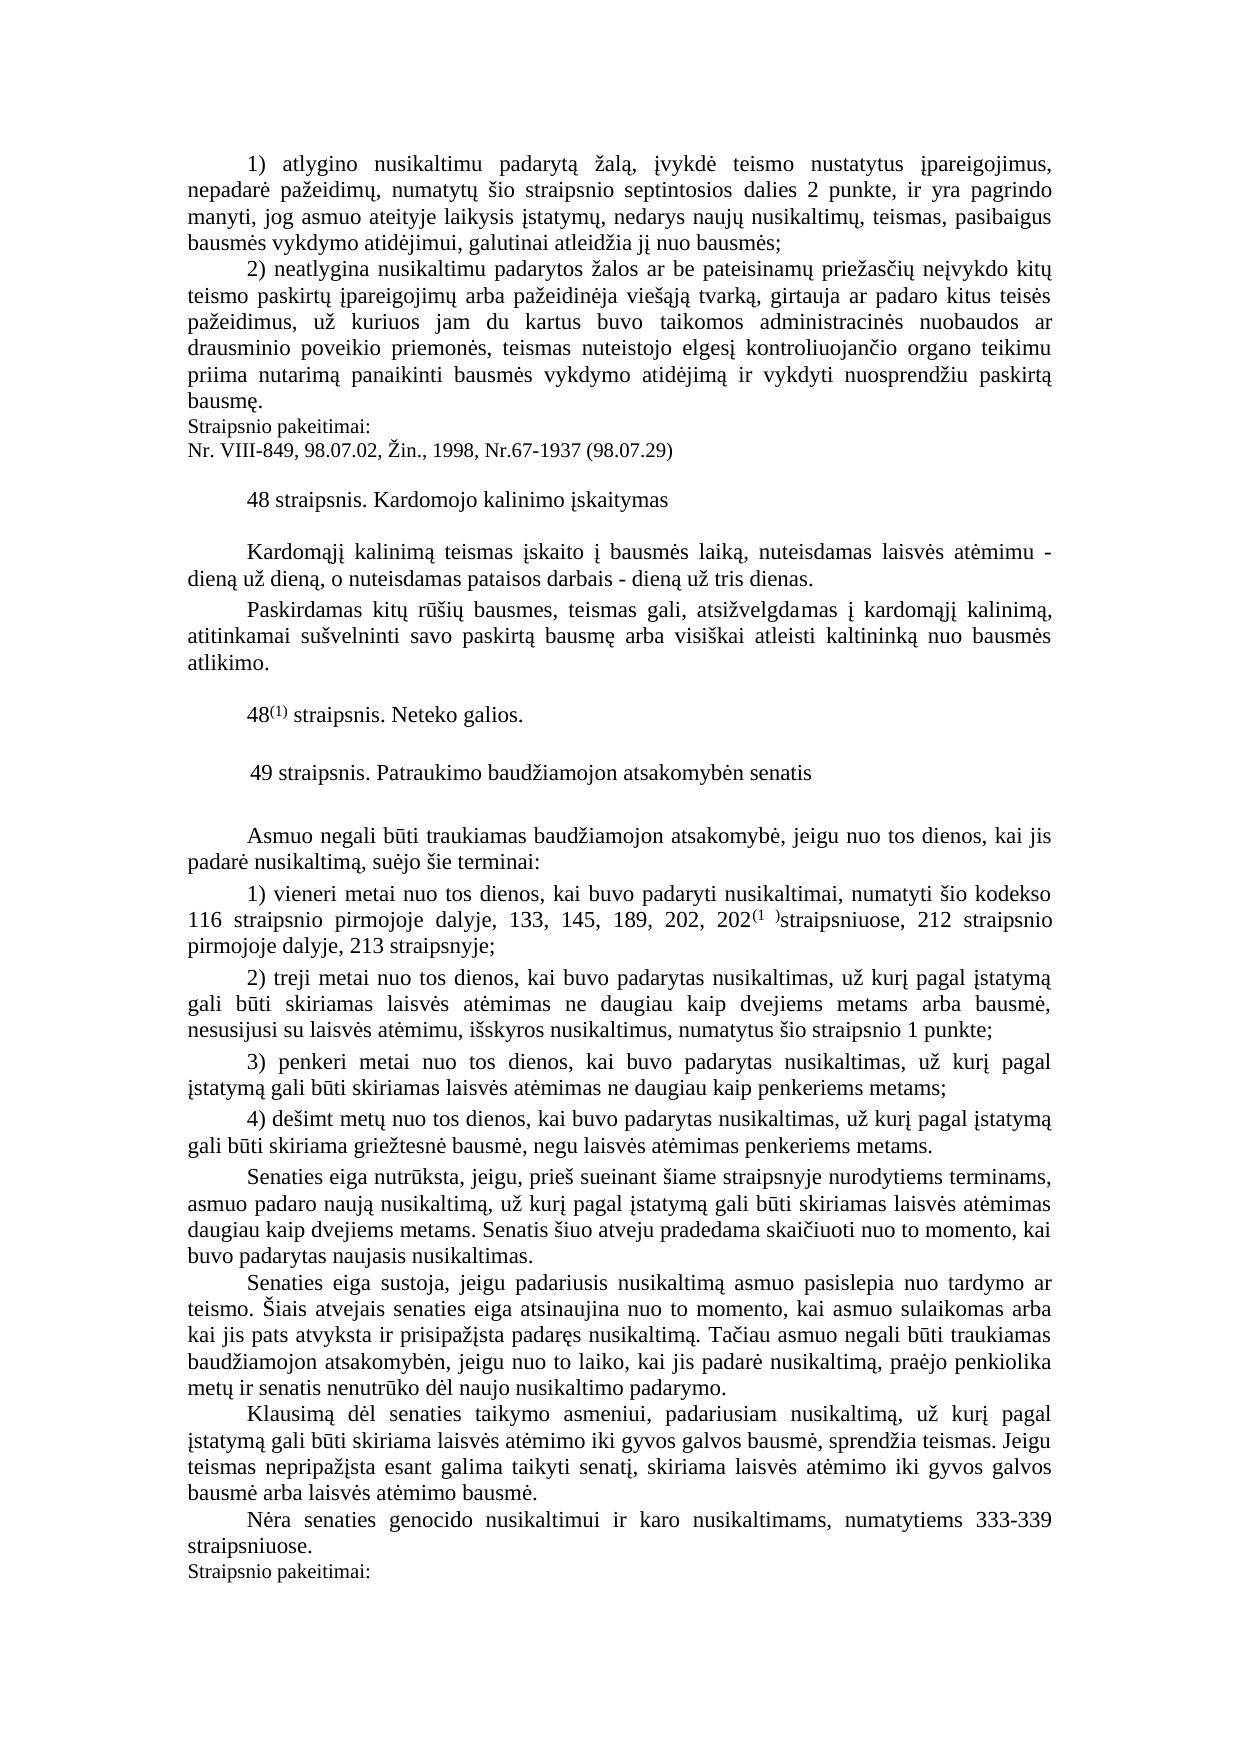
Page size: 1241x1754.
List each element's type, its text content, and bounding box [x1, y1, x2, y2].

text Nr. VIII-849, 98.07.02, Žin., 1998, Nr.67-1937 (98.07.29) [187, 438, 1053, 462]
text Straipsnio pakeitimai: [187, 1558, 1053, 1583]
text 1) atlygino nusikaltimu padarytą žalą, įvykdė teismo nustatytus įpareigojimus, nepadarė pažeidimų, numatytų šio straipsnio septintosios dalies 2 punkte, ir yra pagrindo manyti, jog asmuo ateityje laikysis įstatymų, nedarys naujų nusikaltimų, teismas, pasibaigus bausmės vykdymo atidėjimui, galutinai atleidžia jį nuo bausmės; [187, 150, 1053, 255]
text Nėra senaties genocido nusikaltimui ir karo nusikaltimams, numatytiems 333-339 straipsniuose. [187, 1506, 1053, 1558]
text Asmuo negali būti traukiamas baudžiamojon atsakomybė, jeigu nuo tos dienos, kai jis padarė nusikaltimą, suėjo šie terminai: [187, 822, 1053, 875]
text 3) penkeri metai nuo tos dienos, kai buvo padarytas nusikaltimas, už kurį pagal įstatymą gali būti skiriamas laisvės atėmimas ne daugiau kaip penkeriems metams; [187, 1048, 1053, 1101]
text 2) neatlygina nusikaltimu padarytos žalos ar be pateisinamų priežasčių neįvykdo kitų teismo paskirtų įpareigojimų arba pažeidinėja viešąją tvarką, girtauja ar padaro kitus teisės pažeidimus, už kuriuos jam du kartus buvo taikomos administracinės nuobaudos ar drausminio poveikio priemonės, teismas nuteistojo elgesį kontroliuojančio organo teikimu priima nutarimą panaikinti bausmės vykdymo atidėjimą ir vykdyti nuosprendžiu paskirtą bausmę. [187, 255, 1053, 413]
text 2) treji metai nuo tos dienos, kai buvo padarytas nusikaltimas, už kurį pagal įstatymą gali būti skiriamas laisvės atėmimas ne daugiau kaip dvejiems metams arba bausmė, nesusijusi su laisvės atėmimu, išskyros nusikaltimus, numatytus šio straipsnio 1 punkte; [187, 964, 1053, 1043]
text Senaties eiga sustoja, jeigu padariusis nusikaltimą asmuo pasislepia nuo tardymo ar teismo. Šiais atvejais senaties eiga atsinaujina nuo to momento, kai asmuo sulaikomas arba kai jis pats atvyksta ir prisipažįsta padaręs nusikaltimą. Tačiau asmuo negali būti traukiamas baudžiamojon atsakomybėn, jeigu nuo to laiko, kai jis padarė nusikaltimą, praėjo penkiolika metų ir senatis nenutrūko dėl naujo nusikaltimo padarymo. [187, 1269, 1053, 1400]
text 48(1) straipsnis. Neteko galios. [202, 702, 1053, 728]
text 48 straipsnis. Kardomojo kalinimo įskaitymas [210, 486, 1053, 512]
text 4) dešimt metų nuo tos dienos, kai buvo padarytas nusikaltimas, už kurį pagal įstatymą gali būti skiriama griežtesnė bausmė, negu laisvės atėmimas penkeriems metams. [187, 1106, 1053, 1158]
text Straipsnio pakeitimai: [187, 413, 1053, 438]
text Paskirdamas kitų rūšių bausmes, teismas gali, atsižvelgda­mas į kardomąjį kalinimą, atitinkamai sušvelninti savo paskirtą bausmę arba visiškai atleisti kaltininką nuo bausmės atlikimo. [187, 596, 1053, 675]
text Kardomąjį kalinimą teismas įskaito į bausmės laiką, nuteisdamas laisvės atėmimu - dieną už dieną, o nuteisdamas pataisos darbais - dieną už tris dienas. [187, 538, 1053, 591]
text Klausimą dėl senaties taikymo asmeniui, padariusiam nusikaltimą, už kurį pagal įstatymą gali būti skiriama laisvės atėmimo iki gyvos galvos bausmė, sprendžia teismas. Jeigu teismas nepripažįsta esant galima taikyti senatį, skiriama laisvės atėmimo iki gyvos galvos bausmė arba laisvės atėmimo bausmė. [187, 1400, 1053, 1506]
text 49 straipsnis. Patraukimo baudžiamojon atsakomybėn senatis [205, 759, 1053, 786]
text 1) vieneri metai nuo tos dienos, kai buvo padaryti nusikaltimai, numatyti šio kodekso 116 straipsnio pirmojoje dalyje, 133, 145, 189, 202, 202(1 )straipsniuose, 212 straipsnio pirmojoje dalyje, 213 straipsnyje; [187, 880, 1053, 959]
text Senaties eiga nutrūksta, jeigu, prieš sueinant šiame straipsnyje nurodytiems terminams, asmuo padaro naują nusikaltimą, už kurį pagal įstatymą gali būti skiriamas laisvės atėmimas daugiau kaip dvejiems metams. Senatis šiuo atveju pradedama skaičiuoti nuo to momento, kai buvo padarytas naujasis nusikaltimas. [187, 1163, 1053, 1269]
